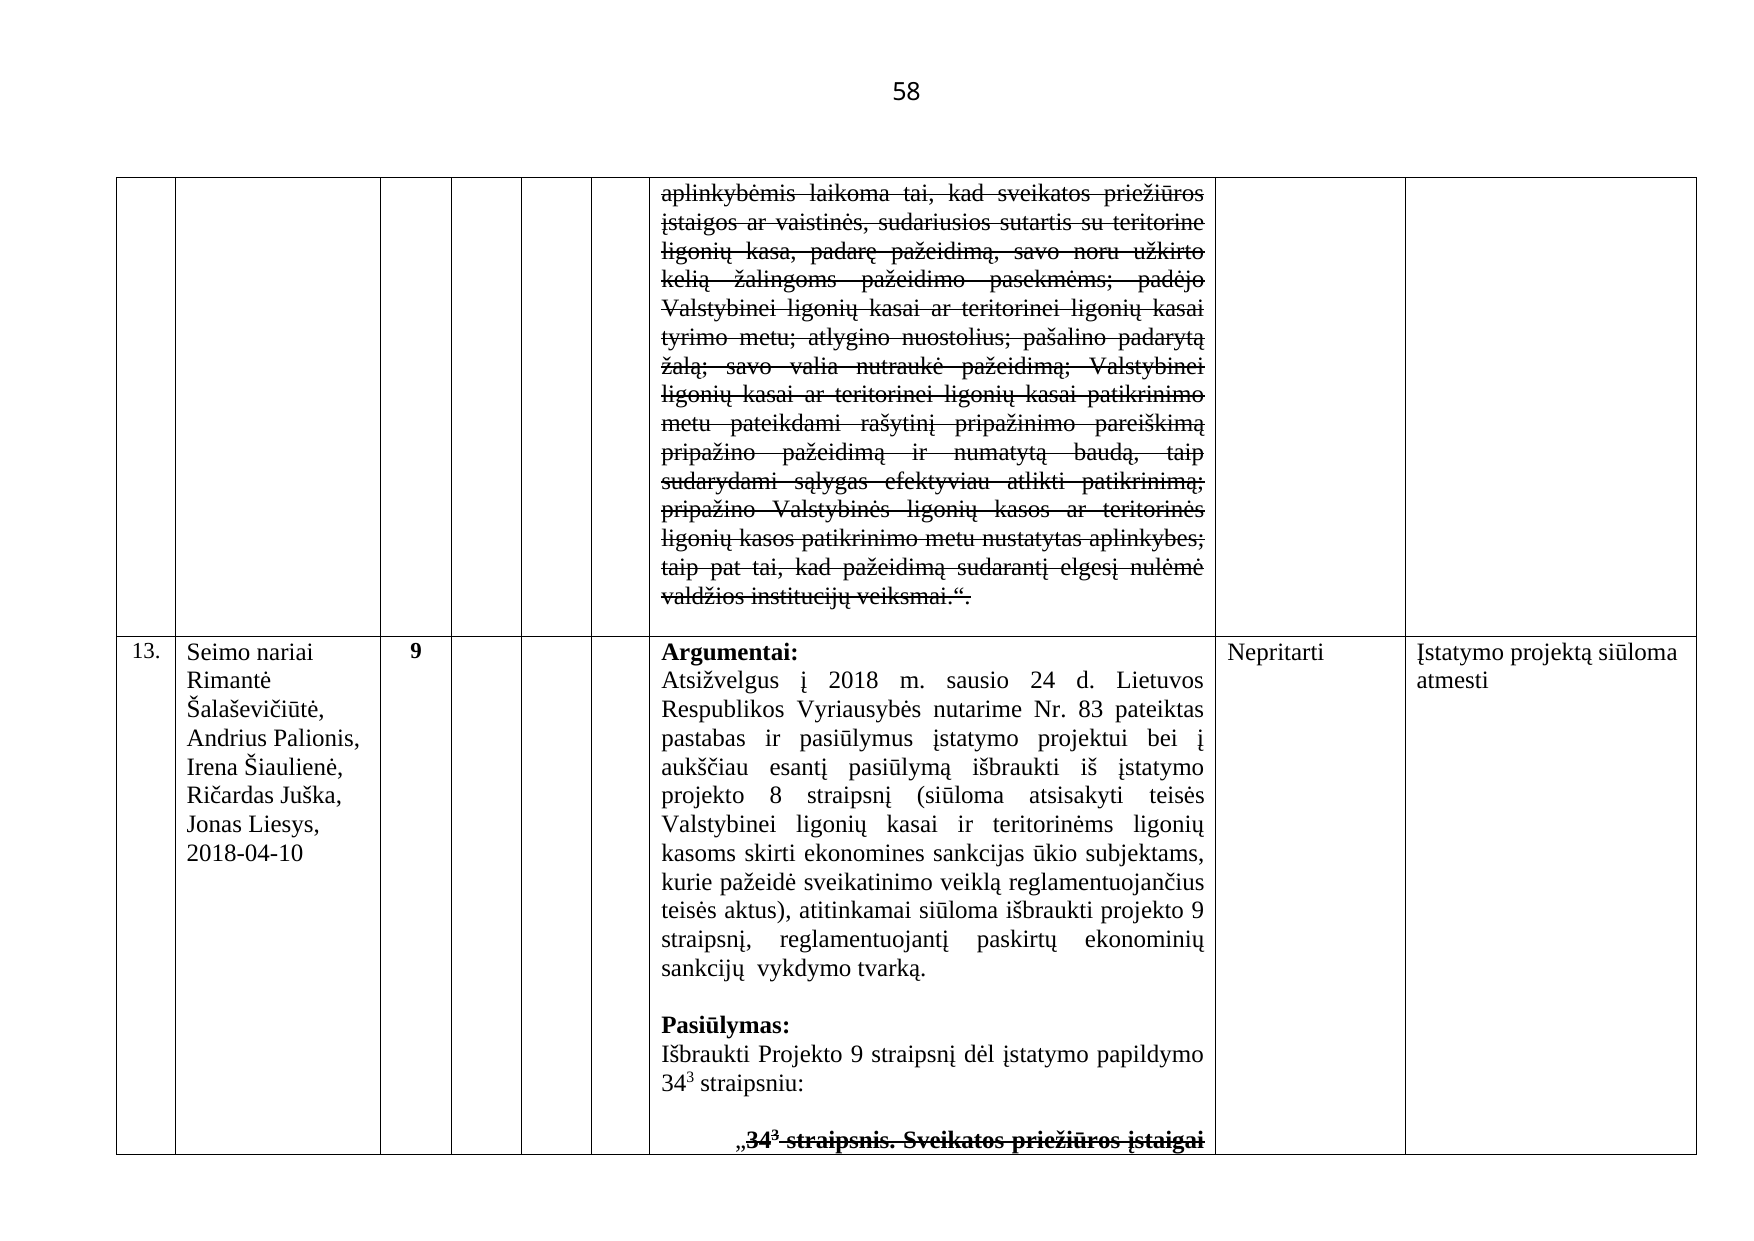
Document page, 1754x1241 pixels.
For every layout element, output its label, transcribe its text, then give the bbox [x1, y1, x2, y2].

table_cell Seimo nariai Rimantė Šalaševičiūtė, Andrius Palionis, Irena Šiaulienė, Ričardas Juška, Jonas Liesys, 2018-04-10 [176, 637, 380, 1154]
table_cell [522, 637, 591, 1154]
table_cell [452, 637, 521, 1154]
table_cell [176, 178, 380, 636]
table_cell [452, 178, 521, 636]
table_cell 13. [117, 637, 175, 1154]
table_cell [522, 178, 591, 636]
table_cell [1216, 178, 1405, 636]
table_cell [1406, 178, 1696, 636]
table_cell Nepritarti [1216, 637, 1405, 1154]
table_cell [592, 178, 649, 636]
table_cell [381, 178, 451, 636]
table_cell [592, 637, 649, 1154]
table_cell Argumentai: Atsižvelgus į 2018 m. sausio 24 d. Lietuvos Respublikos Vyriausybės nutarime Nr. 83 pateiktas pastabas ir pasiūlymus įstatymo projektui bei į aukščiau esantį pasiūlymą išbraukti iš įstatymo projekto 8 straipsnį (siūloma atsisakyti teisės Valstybinei ligonių kasai ir teritorinėms ligonių kasoms skirti ekonomines sankcijas ūkio subjektams, kurie pažeidė sveikatinimo veiklą reglamentuojančius teisės aktus), atitinkamai siūloma išbraukti projekto 9 straipsnį, reglamentuojantį paskirtų ekonominių sankcijų vykdymo tvarką. Pasiūlymas: Išbraukti Projekto 9 straipsnį dėl įstatymo papildymo 343 straipsniu: „343 straipsnis. Sveikatos priežiūros įstaigai [650, 637, 1215, 1154]
table_cell [117, 178, 175, 636]
table_cell aplinkybėmis laikoma tai, kad sveikatos priežiūros įstaigos ar vaistinės, sudariusios sutartis su teritorine ligonių kasa, padarę pažeidimą, savo noru užkirto kelią žalingoms pažeidimo pasekmėms; padėjo Valstybinei ligonių kasai ar teritorinei ligonių kasai tyrimo metu; atlygino nuostolius; pašalino padarytą žalą; savo valia nutraukė pažeidimą; Valstybinei ligonių kasai ar teritorinei ligonių kasai patikrinimo metu pateikdami rašytinį pripažinimo pareiškimą pripažino pažeidimą ir numatytą baudą, taip sudarydami sąlygas efektyviau atlikti patikrinimą; pripažino Valstybinės ligonių kasos ar teritorinės ligonių kasos patikrinimo metu nustatytas aplinkybes; taip pat tai, kad pažeidimą sudarantį elgesį nulėmė valdžios institucijų veiksmai.“. [650, 178, 1215, 636]
table_cell 9 [381, 637, 451, 1154]
table_cell Įstatymo projektą siūloma atmesti [1406, 637, 1696, 1154]
